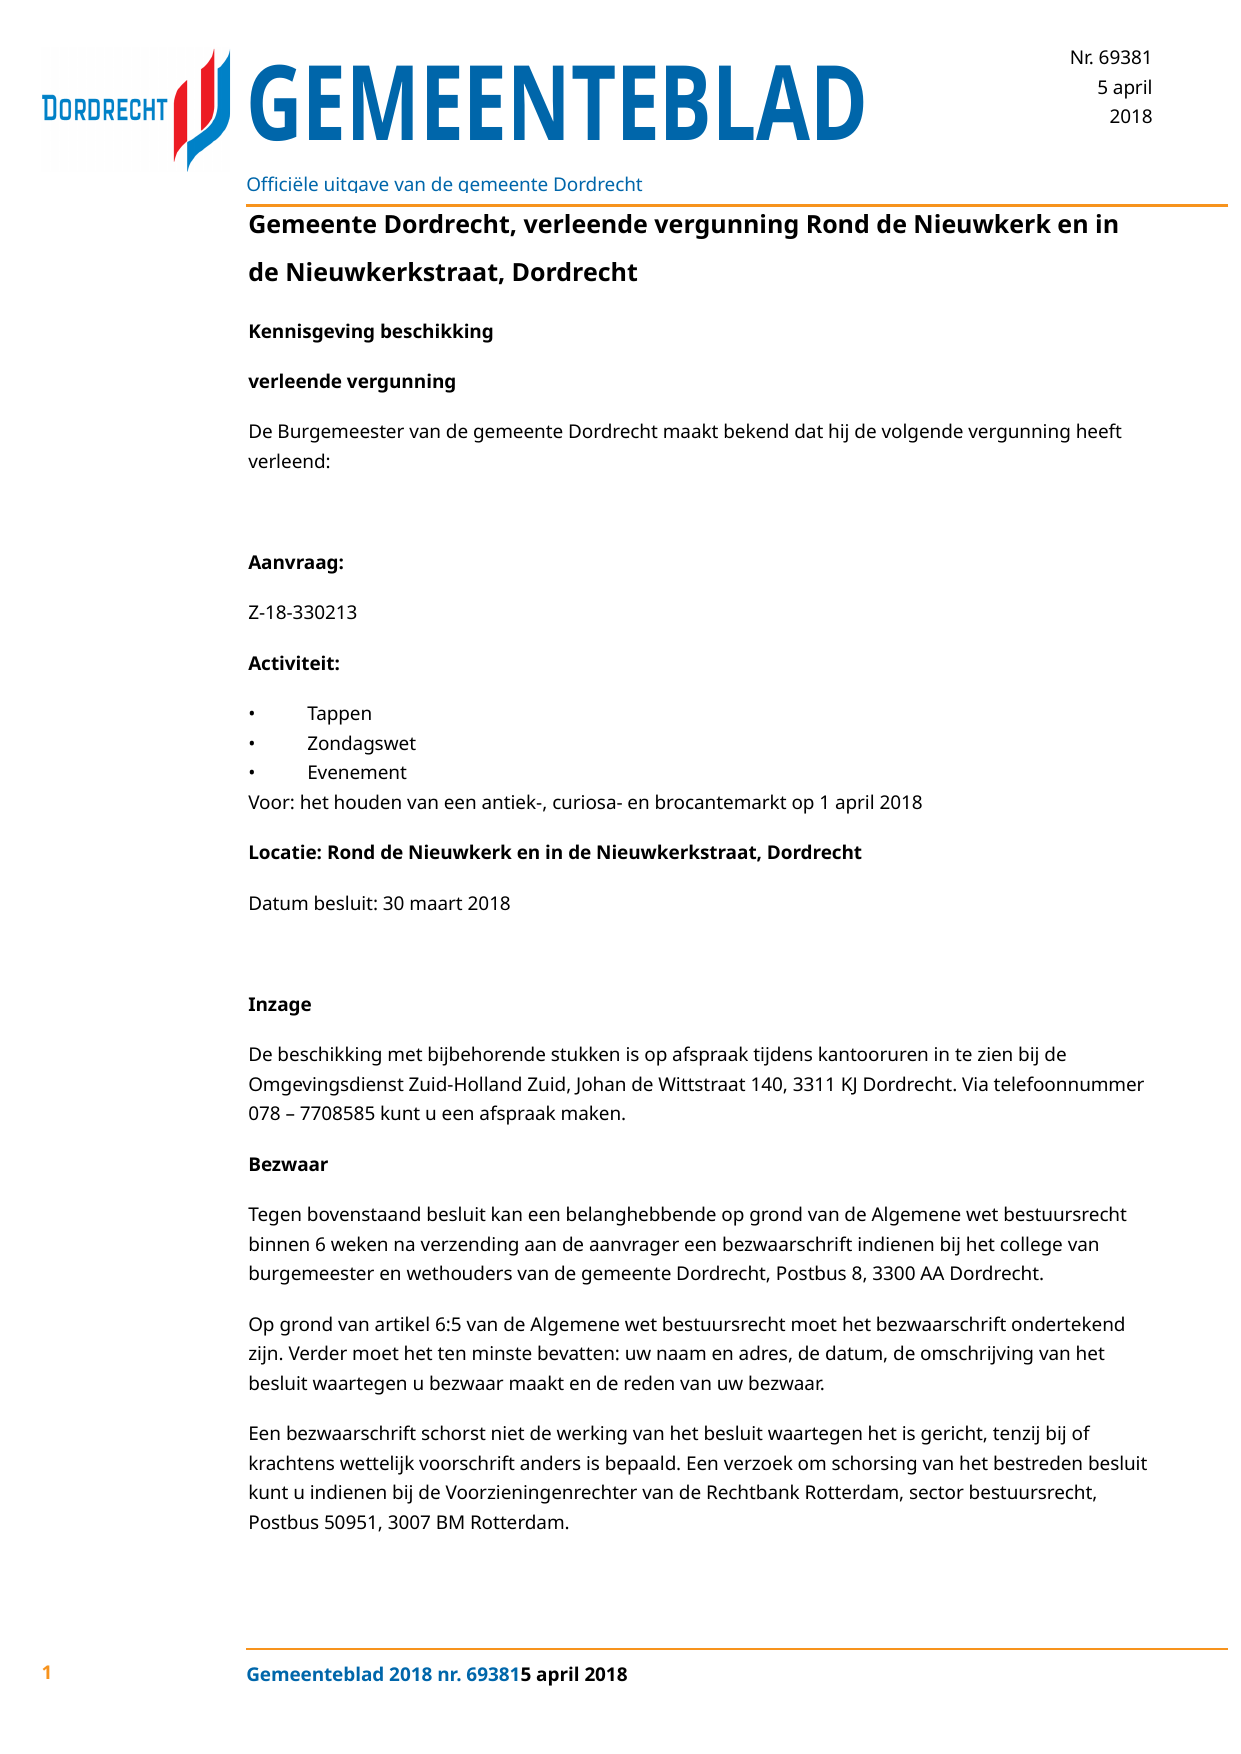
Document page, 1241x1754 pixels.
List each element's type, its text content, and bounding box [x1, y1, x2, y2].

list Evenement [248, 759, 1152, 785]
list Zondagswet [248, 730, 1152, 756]
text Op grond van artikel 6:5 van de Algemene wet bestuursrecht moet het bezwaarschrift ondertekend zijn. Verder moet het ten minste bevatten: uw naam en adres, de datum, de omschrijving van het besluit waartegen u bezwaar maakt en de reden van uw bezwaar. [248, 1311, 1152, 1396]
list Tappen [248, 700, 1152, 726]
text De beschikking met bijbehorende stukken is op afspraak tijdens kantooruren in te zien bij de Omgevingsdienst Zuid-Holland Zuid, Johan de Wittstraat 140, 3311 KJ Dordrecht. Via telefoonnummer 078 – 7708585 kunt u een afspraak maken. [248, 1041, 1152, 1126]
text Inzage [248, 991, 1152, 1017]
text Kennisgeving beschikking [248, 318, 1152, 344]
text De Burgemeester van de gemeente Dordrecht maakt bekend dat hij de volgende vergunning heeft verleend: [248, 419, 1152, 474]
text Voor: het houden van een antiek-, curiosa- en brocantemarkt op 1 april 2018 [248, 789, 1152, 815]
text verleende vergunning [248, 368, 1152, 394]
picture [41, 47, 231, 172]
text Bezwaar [248, 1151, 1152, 1177]
text Aanvraag: [248, 549, 1152, 575]
text Een bezwaarschrift schorst niet de werking van het besluit waartegen het is gericht, tenzij bij of krachtens wettelijk voorschrift anders is bepaald. Een verzoek om schorsing van het bestreden besluit kunt u indienen bij de Voorzieningenrechter van de Rechtbank Rotterdam, sector bestuursrecht, Postbus 50951, 3007 BM Rotterdam. [248, 1420, 1152, 1535]
text Z-18-330213 [248, 599, 1152, 625]
text Gemeente Dordrecht, verleende vergunning Rond de Nieuwkerk en in de Nieuwkerkstraat, Dordrecht [248, 207, 1152, 288]
text Tegen bovenstaand besluit kan een belanghebbende op grond van de Algemene wet bestuursrecht binnen 6 weken na verzending aan de aanvrager een bezwaarschrift indienen bij het college van burgemeester en wethouders van de gemeente Dordrecht, Postbus 8, 3300 AA Dordrecht. [248, 1201, 1152, 1286]
text Datum besluit: 30 maart 2018 [248, 890, 1152, 916]
text Locatie: Rond de Nieuwkerk en in de Nieuwkerkstraat, Dordrecht [248, 839, 1152, 865]
text Activiteit: [248, 650, 1152, 676]
